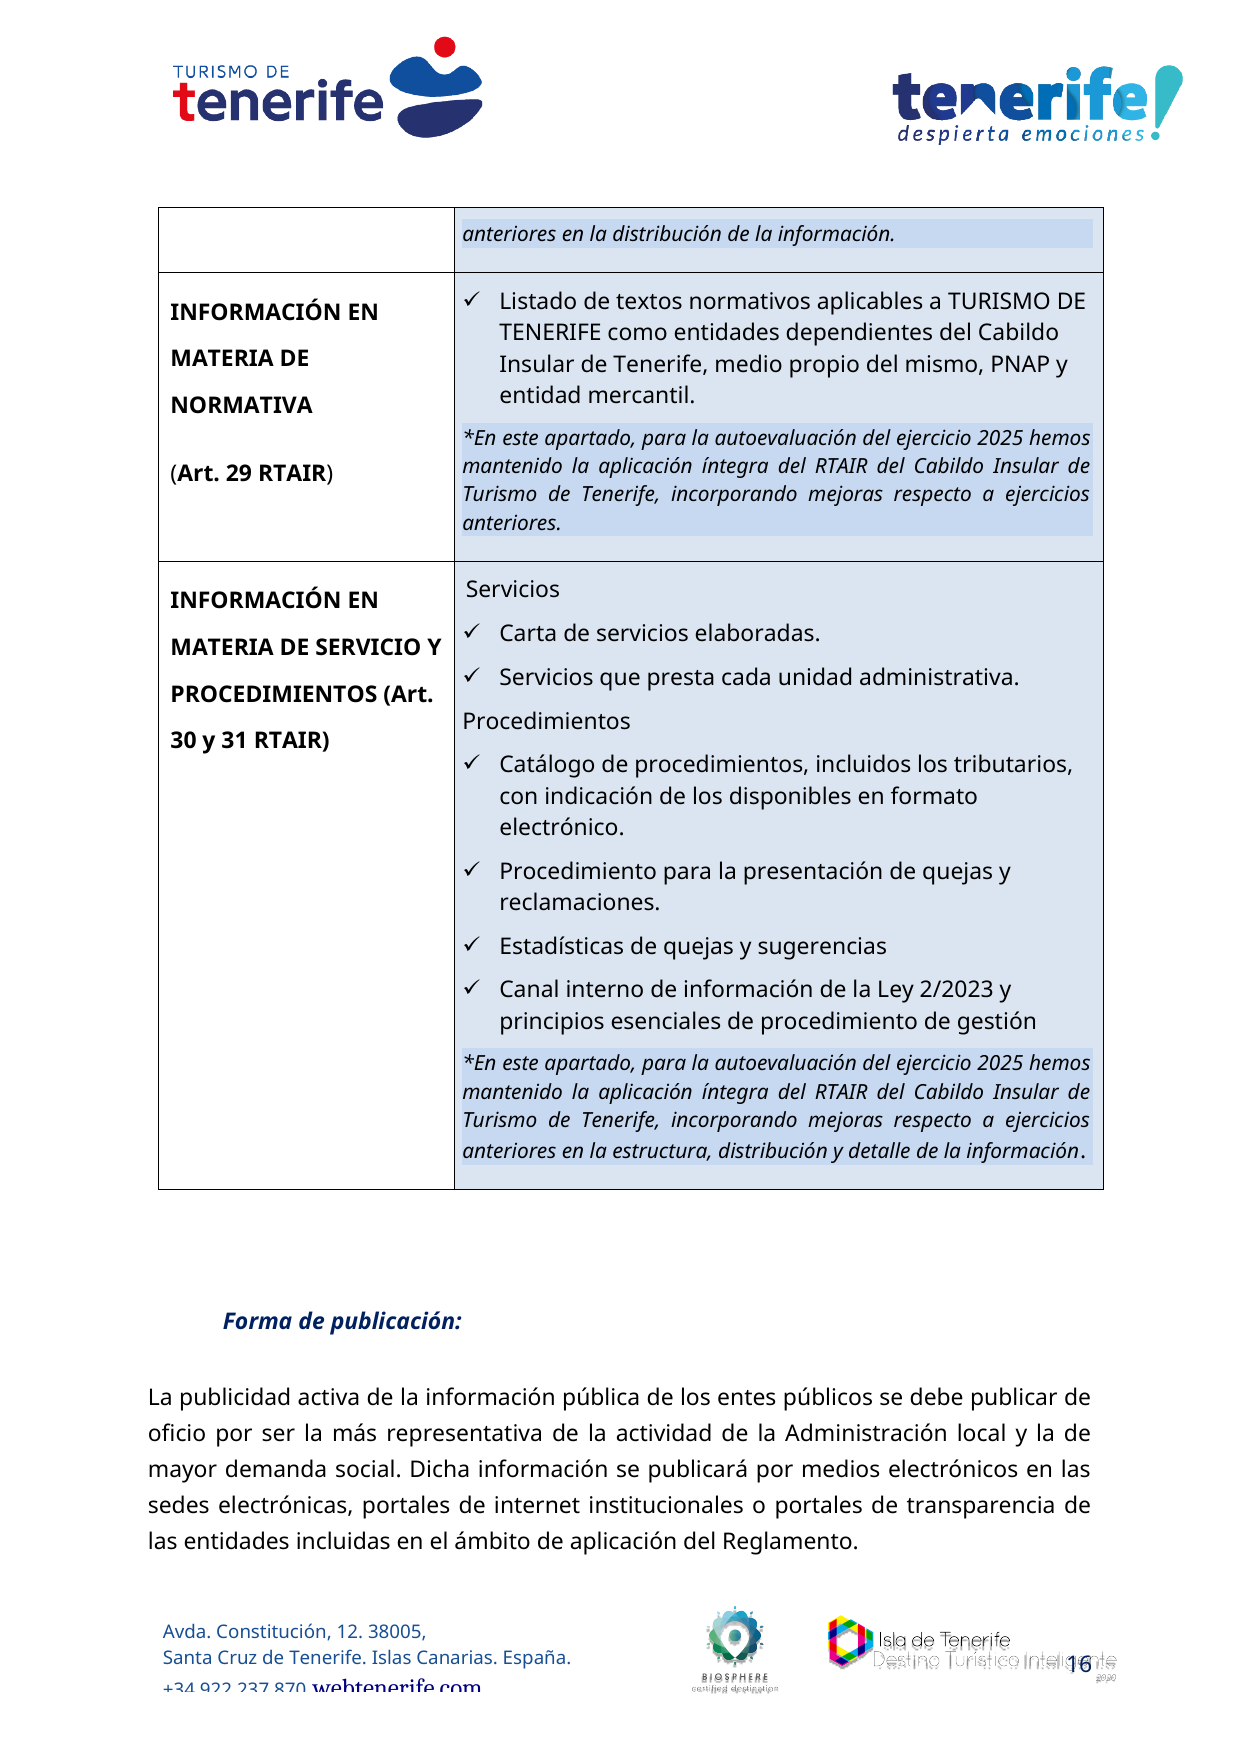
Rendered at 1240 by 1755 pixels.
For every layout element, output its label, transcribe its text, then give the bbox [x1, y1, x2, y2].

table_cell INFORMACIÓN EN MATERIA DE NORMATIVA (Art. 29 RTAIR) [159, 273, 454, 561]
table_cell anteriores en la distribución de la información. [455, 208, 1103, 272]
table_cell INFORMACIÓN EN MATERIA DE SERVICIO Y PROCEDIMIENTOS (Art. 30 y 31 RTAIR) [159, 562, 454, 1189]
table_cell [159, 208, 454, 272]
text La publicidad activa de la información pública de los entes públicos se debe publicar de oficio por ser la más representativa de la actividad de la Administración local y la de mayor demanda social. Dicha información se publicará por medios electrónicos en las sedes electrónicas, portales de internet institucionales o portales de transparencia de las entidades incluidas en el ámbito de aplicación del Reglamento. [148, 1381, 1092, 1556]
table_cell Servicios Carta de servicios elaboradas. Servicios que presta cada unidad administrativa. Procedimientos Catálogo de procedimientos, incluidos los tributarios, con indicación de los disponibles en formato electrónico. Procedimiento para la presentación de quejas y reclamaciones. Estadísticas de quejas y sugerencias Canal interno de información de la Ley 2/2023 y principios esenciales de procedimiento de gestión *En este apartado, para la autoevaluación del ejercicio 2025 hemos mantenido la aplicación íntegra del RTAIR del Cabildo Insular de Turismo de Tenerife, incorporando mejoras respecto a ejercicios anteriores en la estructura, distribución y detalle de la información. [455, 562, 1103, 1189]
text Forma de publicación: [148, 1305, 1092, 1336]
table_cell Listado de textos normativos aplicables a TURISMO DE TENERIFE como entidades dependientes del Cabildo Insular de Tenerife, medio propio del mismo, PNAP y entidad mercantil. *En este apartado, para la autoevaluación del ejercicio 2025 hemos mantenido la aplicación íntegra del RTAIR del Cabildo Insular de Turismo de Tenerife, incorporando mejoras respecto a ejercicios anteriores. [455, 273, 1103, 561]
